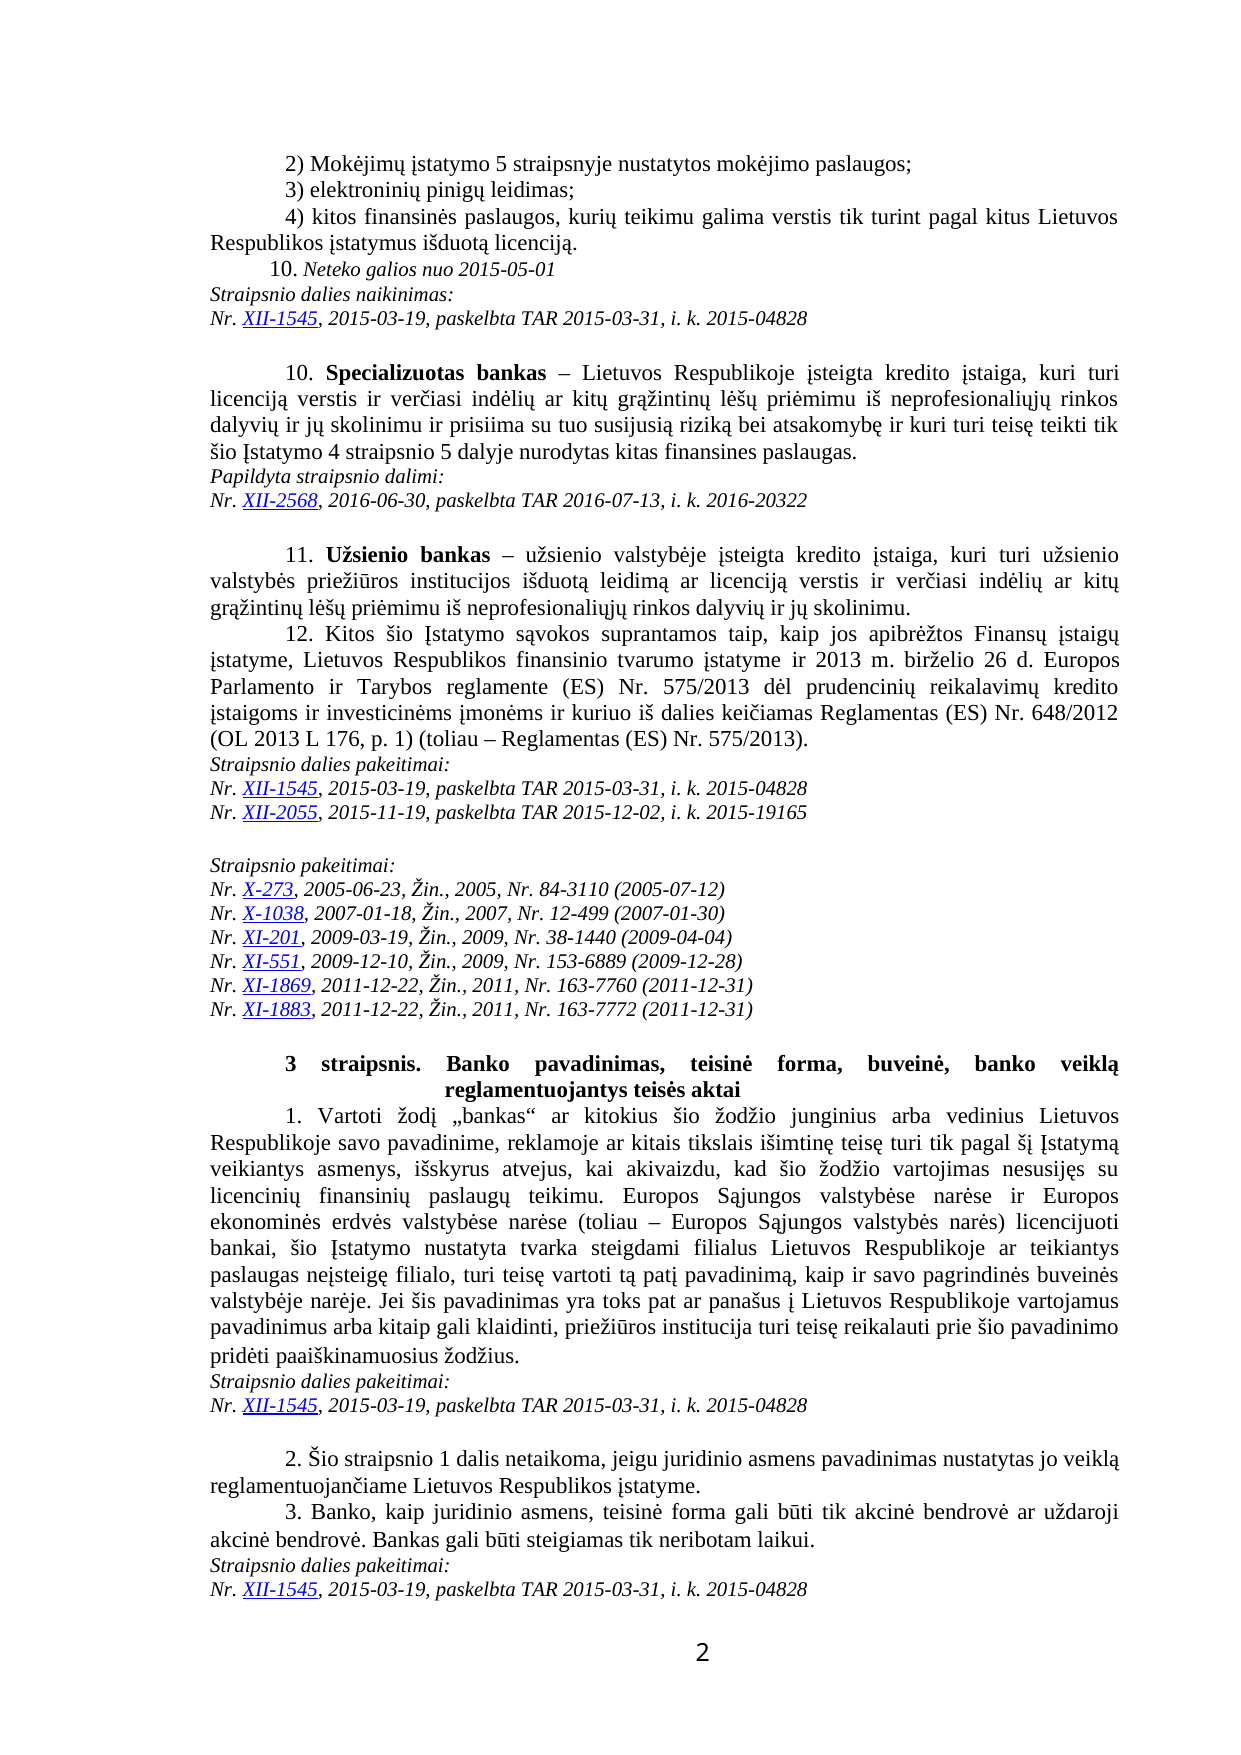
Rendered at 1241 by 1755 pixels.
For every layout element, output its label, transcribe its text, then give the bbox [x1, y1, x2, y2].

text Nr. XI-1883, 2011-12-22, Žin., 2011, Nr. 163-7772 (2011-12-31) [210, 997, 1120, 1021]
text Straipsnio dalies pakeitimai: [210, 752, 1120, 776]
text Nr. XI-1869, 2011-12-22, Žin., 2011, Nr. 163-7760 (2011-12-31) [210, 973, 1120, 997]
text 2) Mokėjimų įstatymo 5 straipsnyje nustatytos mokėjimo paslaugos; [210, 150, 1120, 176]
text Straipsnio dalies naikinimas: [210, 282, 1120, 306]
text Nr. X-1038, 2007-01-18, Žin., 2007, Nr. 12-499 (2007-01-30) [210, 901, 1120, 925]
text Nr. XII-1545, 2015-03-19, paskelbta TAR 2015-03-31, i. k. 2015-04828 [210, 1577, 1120, 1601]
text Nr. XII-2568, 2016-06-30, paskelbta TAR 2016-07-13, i. k. 2016-20322 [210, 488, 1120, 512]
text Nr. XI-551, 2009-12-10, Žin., 2009, Nr. 153-6889 (2009-12-28) [210, 949, 1120, 973]
text 10. Neteko galios nuo 2015-05-01 [210, 255, 1120, 282]
text 3) elektroninių pinigų leidimas; [210, 176, 1120, 203]
text Nr. XI-201, 2009-03-19, Žin., 2009, Nr. 38-1440 (2009-04-04) [210, 925, 1120, 949]
text Nr. XII-1545, 2015-03-19, paskelbta TAR 2015-03-31, i. k. 2015-04828 [210, 776, 1120, 800]
text Nr. X-273, 2005-06-23, Žin., 2005, Nr. 84-3110 (2005-07-12) [210, 877, 1120, 901]
text 2. Šio straipsnio 1 dalis netaikoma, jeigu juridinio asmens pavadinimas nustatytas jo veiklą reglamentuojančiame Lietuvos Respublikos įstatyme. [210, 1445, 1120, 1498]
text 3 straipsnis. Banko pavadinimas, teisinė forma, buveinė, banko veiklą reglamentuojantys teisės aktai [285, 1050, 1120, 1103]
text Straipsnio dalies pakeitimai: [210, 1553, 1120, 1577]
text Nr. XII-2055, 2015-11-19, paskelbta TAR 2015-12-02, i. k. 2015-19165 [210, 800, 1120, 824]
text Papildyta straipsnio dalimi: [210, 464, 1120, 488]
text Nr. XII-1545, 2015-03-19, paskelbta TAR 2015-03-31, i. k. 2015-04828 [210, 306, 1120, 330]
text Straipsnio dalies pakeitimai: [210, 1368, 1120, 1393]
text 3. Banko, kaip juridinio asmens, teisinė forma gali būti tik akcinė bendrovė ar uždaroji akcinė bendrovė. Bankas gali būti steigiamas tik neribotam laikui. [210, 1498, 1120, 1553]
text Nr. XII-1545, 2015-03-19, paskelbta TAR 2015-03-31, i. k. 2015-04828 [210, 1393, 1120, 1417]
text 4) kitos finansinės paslaugos, kurių teikimu galima verstis tik turint pagal kitus Lietuvos Respublikos įstatymus išduotą licenciją. [210, 203, 1120, 255]
text 12. Kitos šio Įstatymo sąvokos suprantamos taip, kaip jos apibrėžtos Finansų įstaigų įstatyme, Lietuvos Respublikos finansinio tvarumo įstatyme ir 2013 m. birželio 26 d. Europos Parlamento ir Tarybos reglamente (ES) Nr. 575/2013 dėl prudencinių reikalavimų kredito įstaigoms ir investicinėms įmonėms ir kuriuo iš dalies keičiamas Reglamentas (ES) Nr. 648/2012 (OL 2013 L 176, p. 1) (toliau – Reglamentas (ES) Nr. 575/2013). [210, 620, 1120, 752]
text Straipsnio pakeitimai: [210, 853, 1120, 877]
text 10. Specializuotas bankas – Lietuvos Respublikoje įsteigta kredito įstaiga, kuri turi licenciją verstis ir verčiasi indėlių ar kitų grąžintinų lėšų priėmimu iš neprofesionaliųjų rinkos dalyvių ir jų skolinimu ir prisiima su tuo susijusią riziką bei atsakomybę ir kuri turi teisę teikti tik šio Įstatymo 4 straipsnio 5 dalyje nurodytas kitas finansines paslaugas. [210, 359, 1120, 464]
text 11. Užsienio bankas – užsienio valstybėje įsteigta kredito įstaiga, kuri turi užsienio valstybės priežiūros institucijos išduotą leidimą ar licenciją verstis ir verčiasi indėlių ar kitų grąžintinų lėšų priėmimu iš neprofesionaliųjų rinkos dalyvių ir jų skolinimu. [210, 541, 1120, 620]
text 1. Vartoti žodį „bankas“ ar kitokius šio žodžio junginius arba vedinius Lietuvos Respublikoje savo pavadinime, reklamoje ar kitais tikslais išimtinę teisę turi tik pagal šį Įstatymą veikiantys asmenys, išskyrus atvejus, kai akivaizdu, kad šio žodžio vartojimas nesusijęs su licencinių finansinių paslaugų teikimu. Europos Sąjungos valstybėse narėse ir Europos ekonominės erdvės valstybėse narėse (toliau – Europos Sąjungos valstybės narės) licencijuoti bankai, šio Įstatymo nustatyta tvarka steigdami filialus Lietuvos Respublikoje ar teikiantys paslaugas neįsteigę filialo, turi teisę vartoti tą patį pavadinimą, kaip ir savo pagrindinės buveinės valstybėje narėje. Jei šis pavadinimas yra toks pat ar panašus į Lietuvos Respublikoje vartojamus pavadinimus arba kitaip gali klaidinti, priežiūros institucija turi teisę reikalauti prie šio pavadinimo pridėti paaiškinamuosius žodžius. [210, 1103, 1120, 1368]
